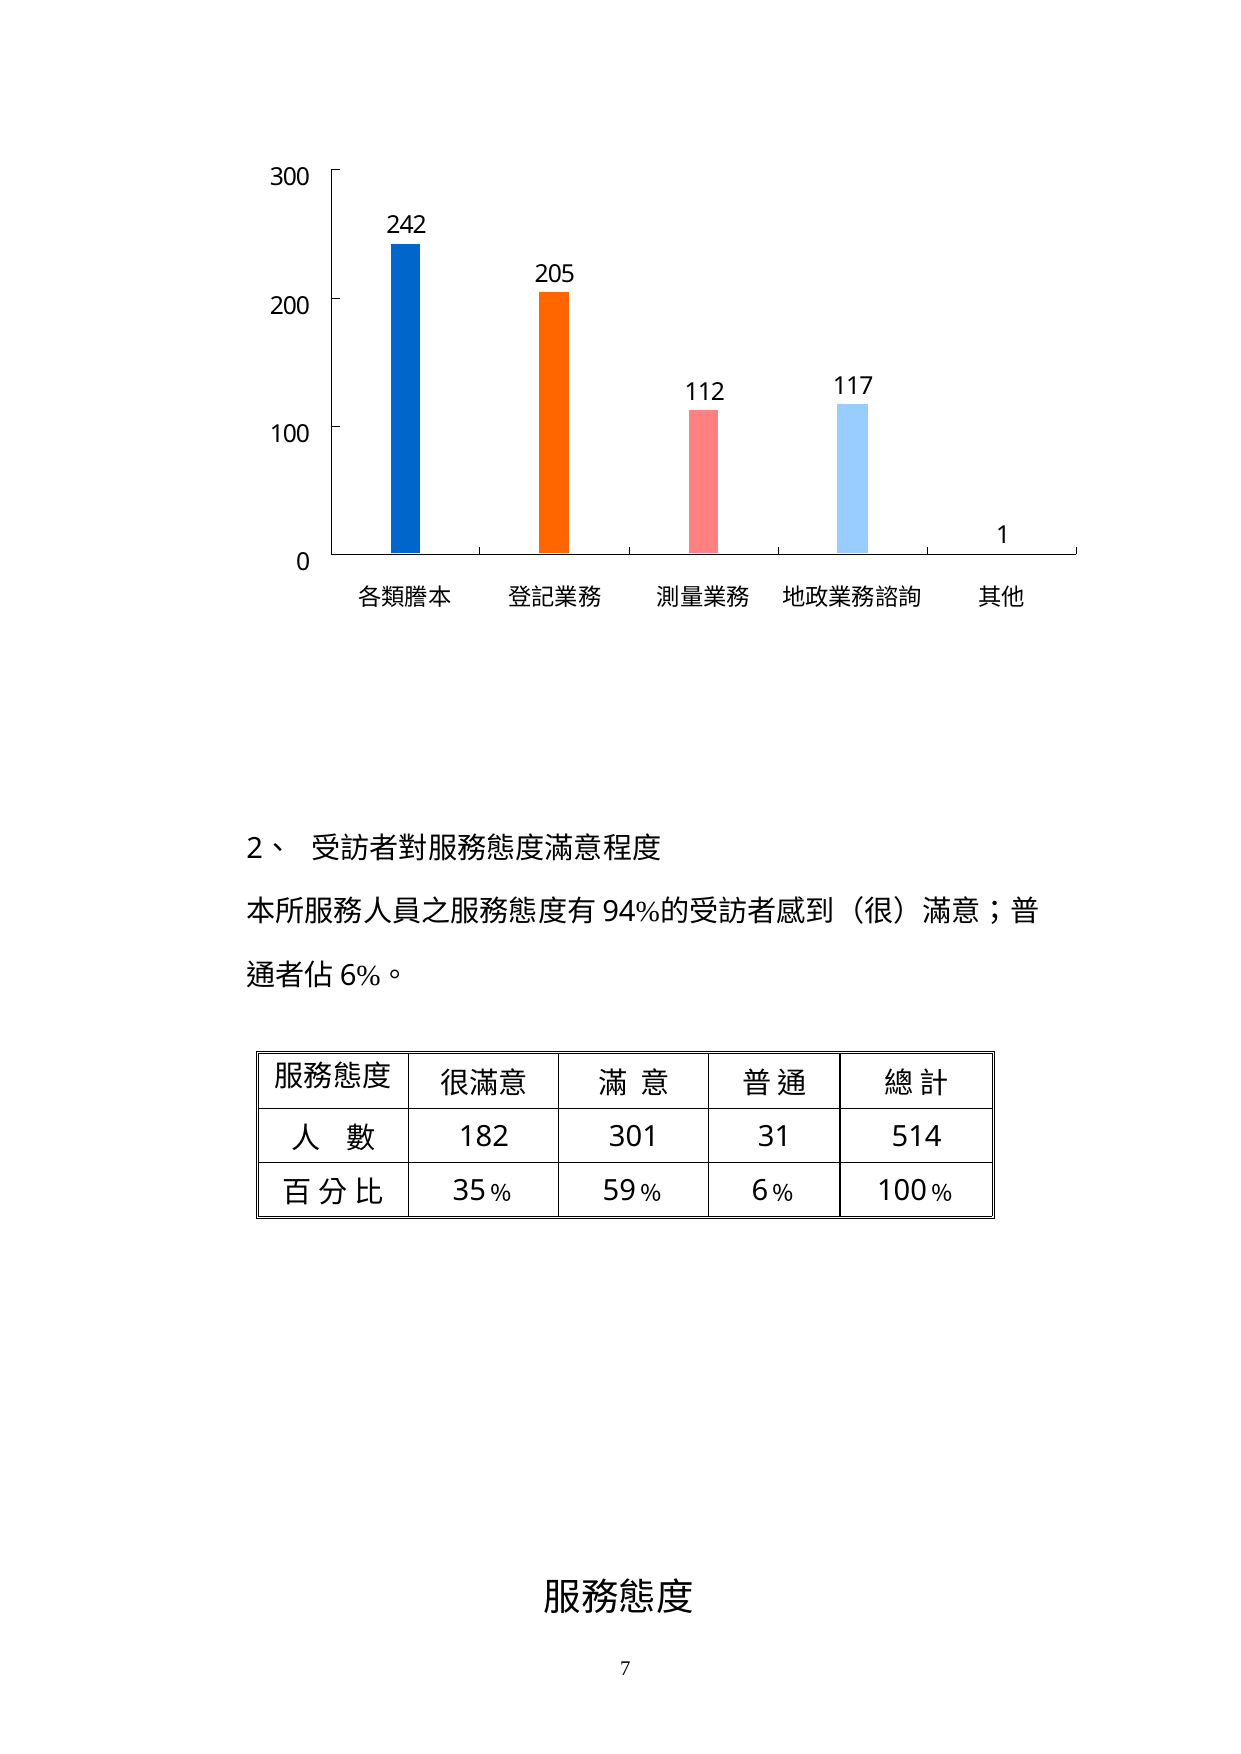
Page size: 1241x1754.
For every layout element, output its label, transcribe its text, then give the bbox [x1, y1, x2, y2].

table_cell 59﹪ [559, 1163, 708, 1216]
table_cell 31 [709, 1109, 839, 1162]
table_cell 人 數 [259, 1109, 408, 1162]
table_cell 6﹪ [709, 1163, 839, 1216]
table_header 服務態度 [259, 1054, 408, 1108]
table_cell 100﹪ [841, 1163, 992, 1216]
table_cell 182 [409, 1109, 558, 1162]
table_header 普 通 [709, 1054, 839, 1108]
table_cell 514 [841, 1109, 992, 1162]
table_cell 35﹪ [409, 1163, 558, 1216]
text 本所服務人員之服務態度有94%的受訪者感到（很）滿意；普通者佔6%。 [246, 888, 1063, 994]
text 服務態度 [541, 1567, 696, 1621]
table_header 總 計 [841, 1054, 992, 1108]
table_header 很滿意 [409, 1054, 558, 1108]
table_cell 百 分 比 [259, 1163, 408, 1216]
table_cell 301 [559, 1109, 708, 1162]
list 受訪者對服務態度滿意程度 [246, 824, 1063, 867]
table_header 滿 意 [559, 1054, 708, 1108]
